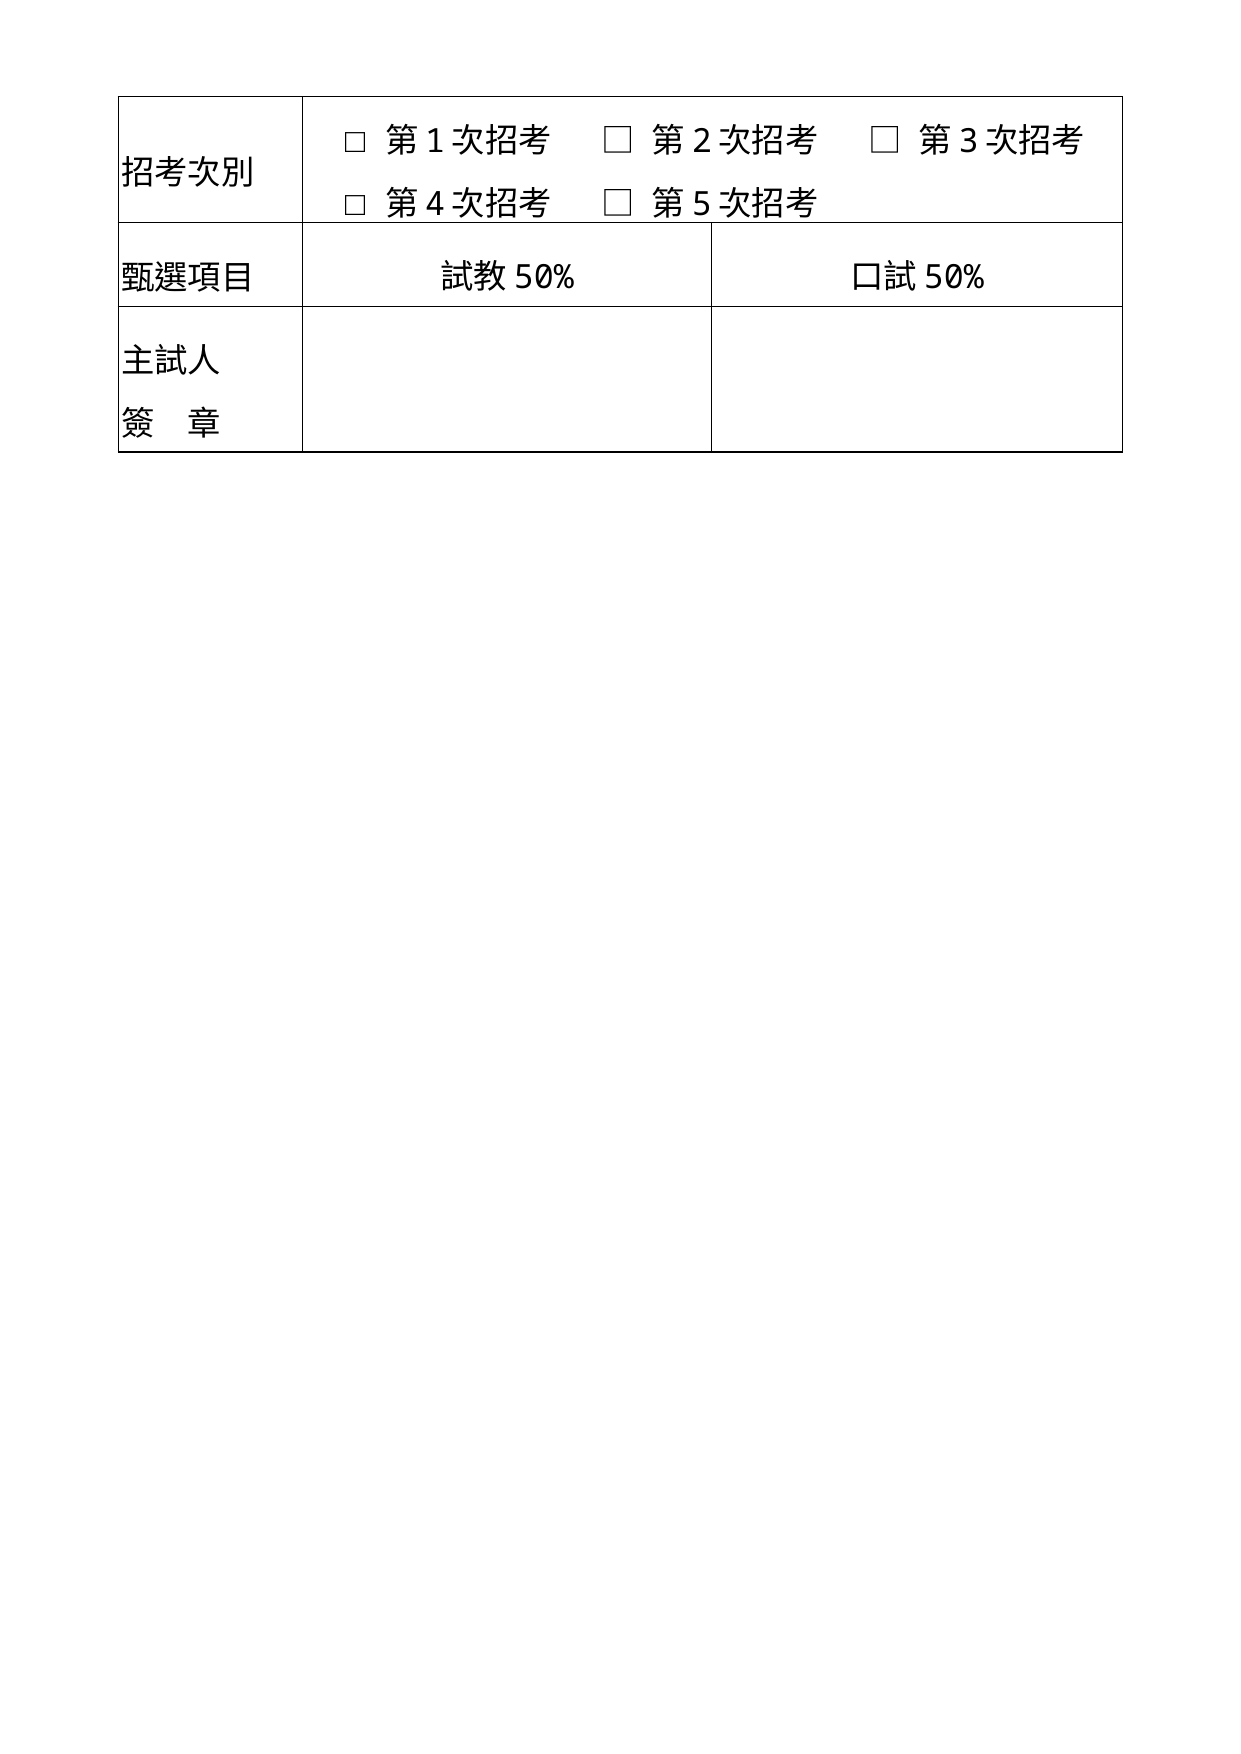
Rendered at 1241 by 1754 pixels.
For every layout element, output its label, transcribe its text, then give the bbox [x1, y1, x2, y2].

table_cell □ 第1次招考 □ 第2次招考 □ 第3次招考 □ 第4次招考 □ 第5次招考 [303, 97, 1122, 222]
table_cell 主試人 簽 章 [119, 307, 302, 451]
table_cell 甄選項目 [119, 223, 302, 306]
table_cell [303, 307, 711, 451]
table_cell 口試50% [712, 223, 1122, 306]
table_cell [712, 307, 1122, 451]
table_cell 試教50% [303, 223, 711, 306]
table_cell 招考次別 [119, 97, 302, 222]
